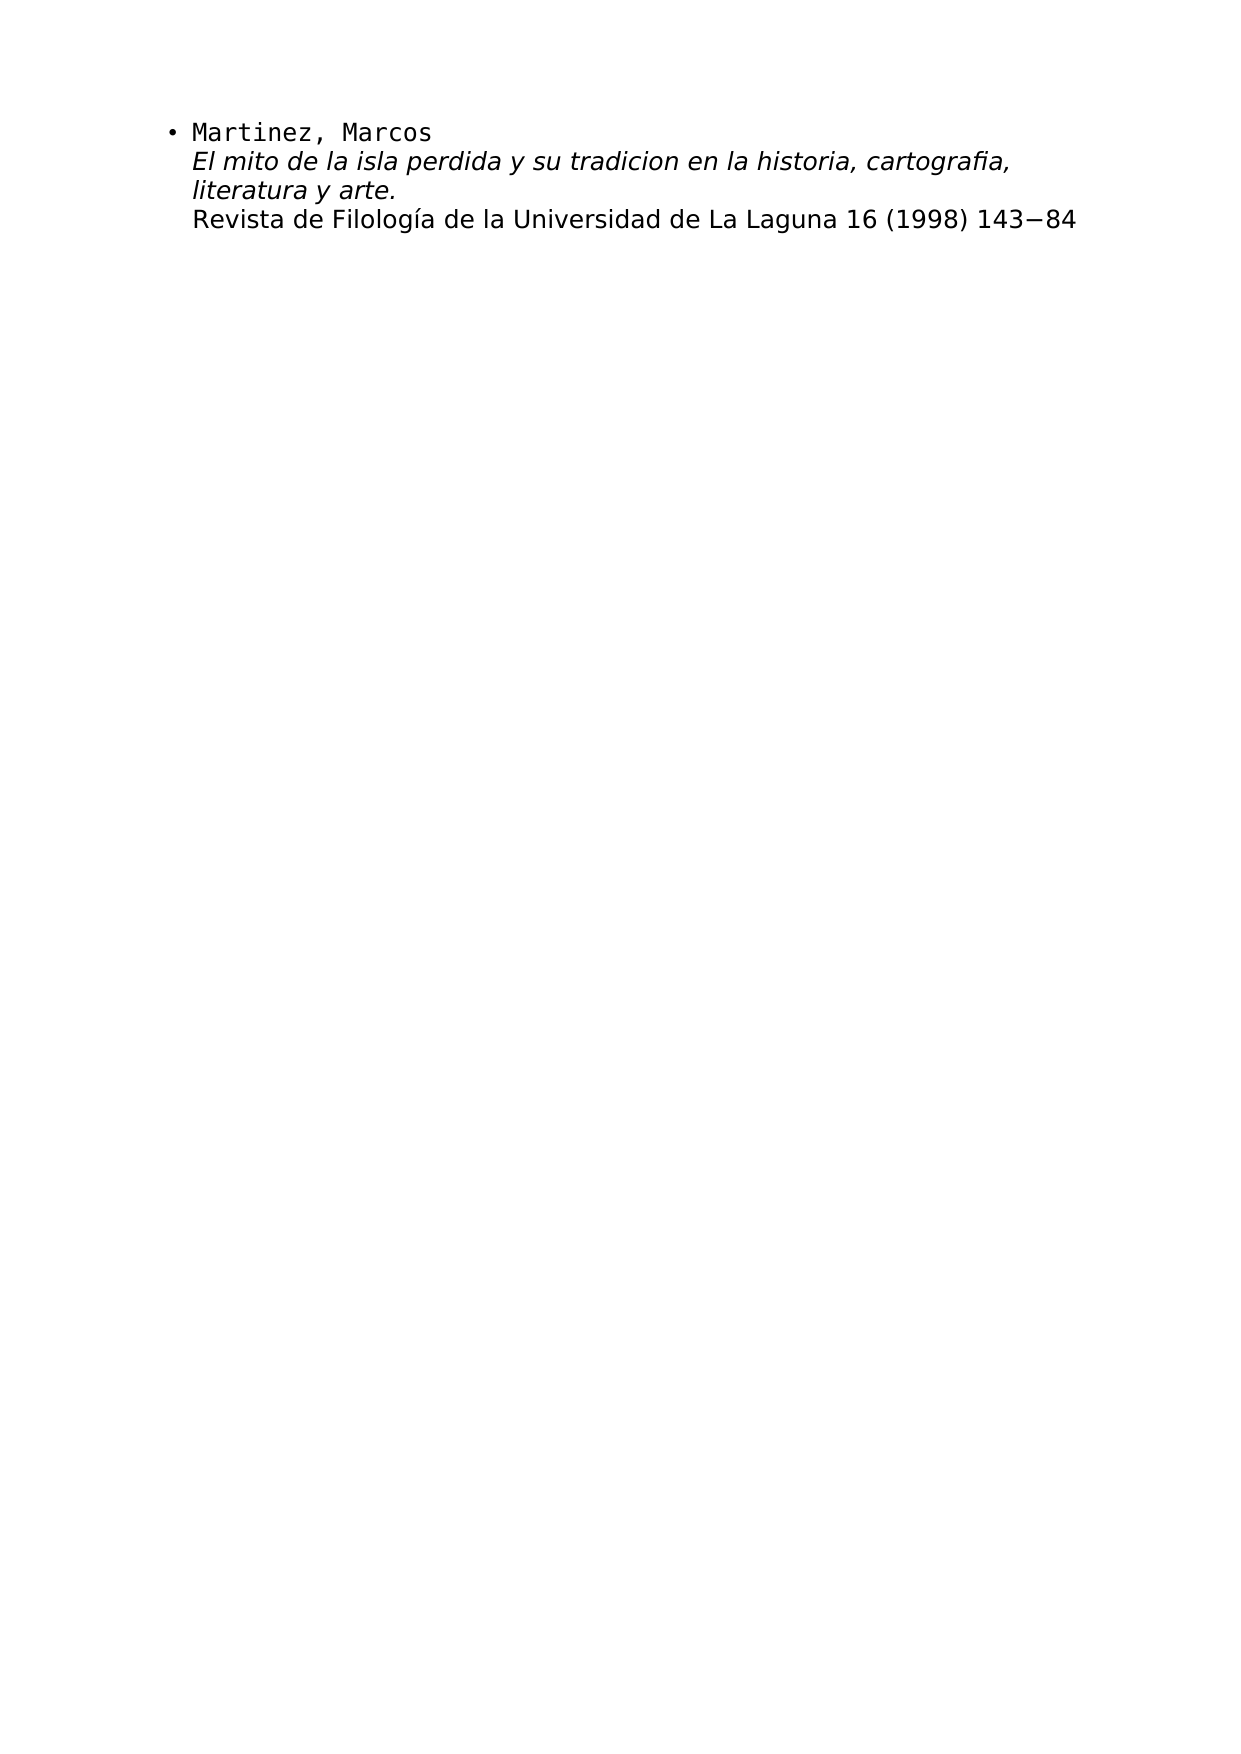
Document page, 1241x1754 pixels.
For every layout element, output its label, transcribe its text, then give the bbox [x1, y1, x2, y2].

list Martinez, Marcos El mito de la isla perdida y su tradicion en la historia, cartografia, literatura y arte. Revista de Filología de la Universidad de La Laguna 16 (1998) 143−84 [177, 118, 1122, 235]
